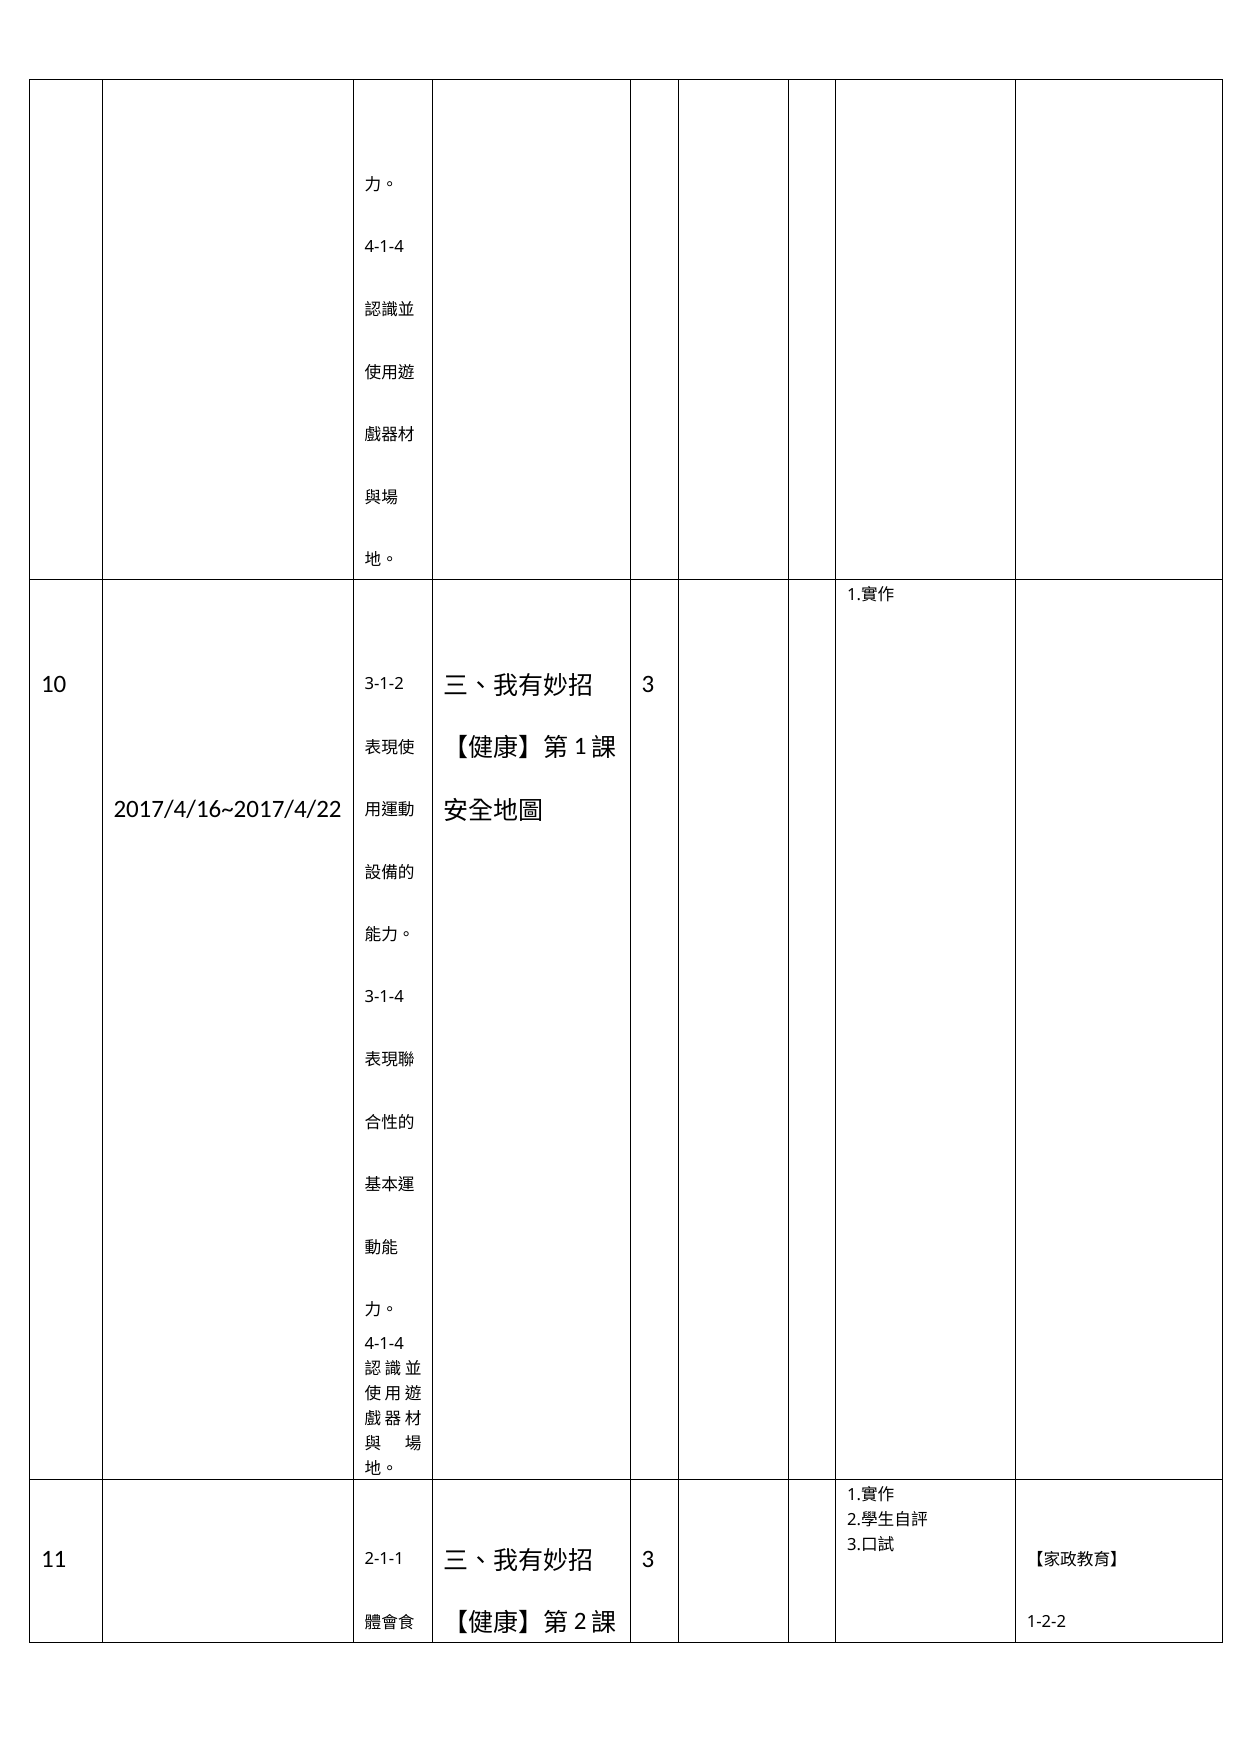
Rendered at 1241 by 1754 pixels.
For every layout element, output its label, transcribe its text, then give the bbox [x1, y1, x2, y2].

table_cell 2-1-1 體會食 [354, 1480, 432, 1642]
table_cell 3 [631, 1480, 678, 1642]
table_cell [679, 580, 788, 1479]
table_cell [679, 1480, 788, 1642]
table_cell [103, 80, 353, 579]
table_cell [103, 1480, 353, 1642]
table_cell 三、我有妙招 【健康】第2課 [433, 1480, 630, 1642]
table_cell [679, 80, 788, 579]
table_cell 【家政教育】 1-2-2 [1016, 1480, 1222, 1642]
table_cell 力。 4-1-4 認識並使用遊戲器材與場地。 [354, 80, 432, 579]
table_cell [789, 1480, 835, 1642]
table_cell 三、我有妙招 【健康】第1課 安全地圖 [433, 580, 630, 1479]
table_cell [433, 80, 630, 579]
table_cell 3 [631, 580, 678, 1479]
table_cell [1016, 580, 1222, 1479]
table_cell 2017/4/16~2017/4/22 [103, 580, 353, 1479]
table_cell [30, 80, 102, 579]
table_cell 3-1-2 表現使用運動設備的能力。 3-1-4 表現聯合性的基本運動能力。 4-1-4 認識並使用遊戲器材與場地。 [354, 580, 432, 1479]
table_cell [631, 80, 678, 579]
table_cell [1016, 80, 1222, 579]
table_cell 1.實作 2.學生自評 3.口試 [836, 1480, 1015, 1642]
table_cell 1.實作 [836, 580, 1015, 1479]
table_cell [789, 580, 835, 1479]
table_cell 11 [30, 1480, 102, 1642]
table_cell 10 [30, 580, 102, 1479]
table_cell [836, 80, 1015, 579]
table_cell [789, 80, 835, 579]
